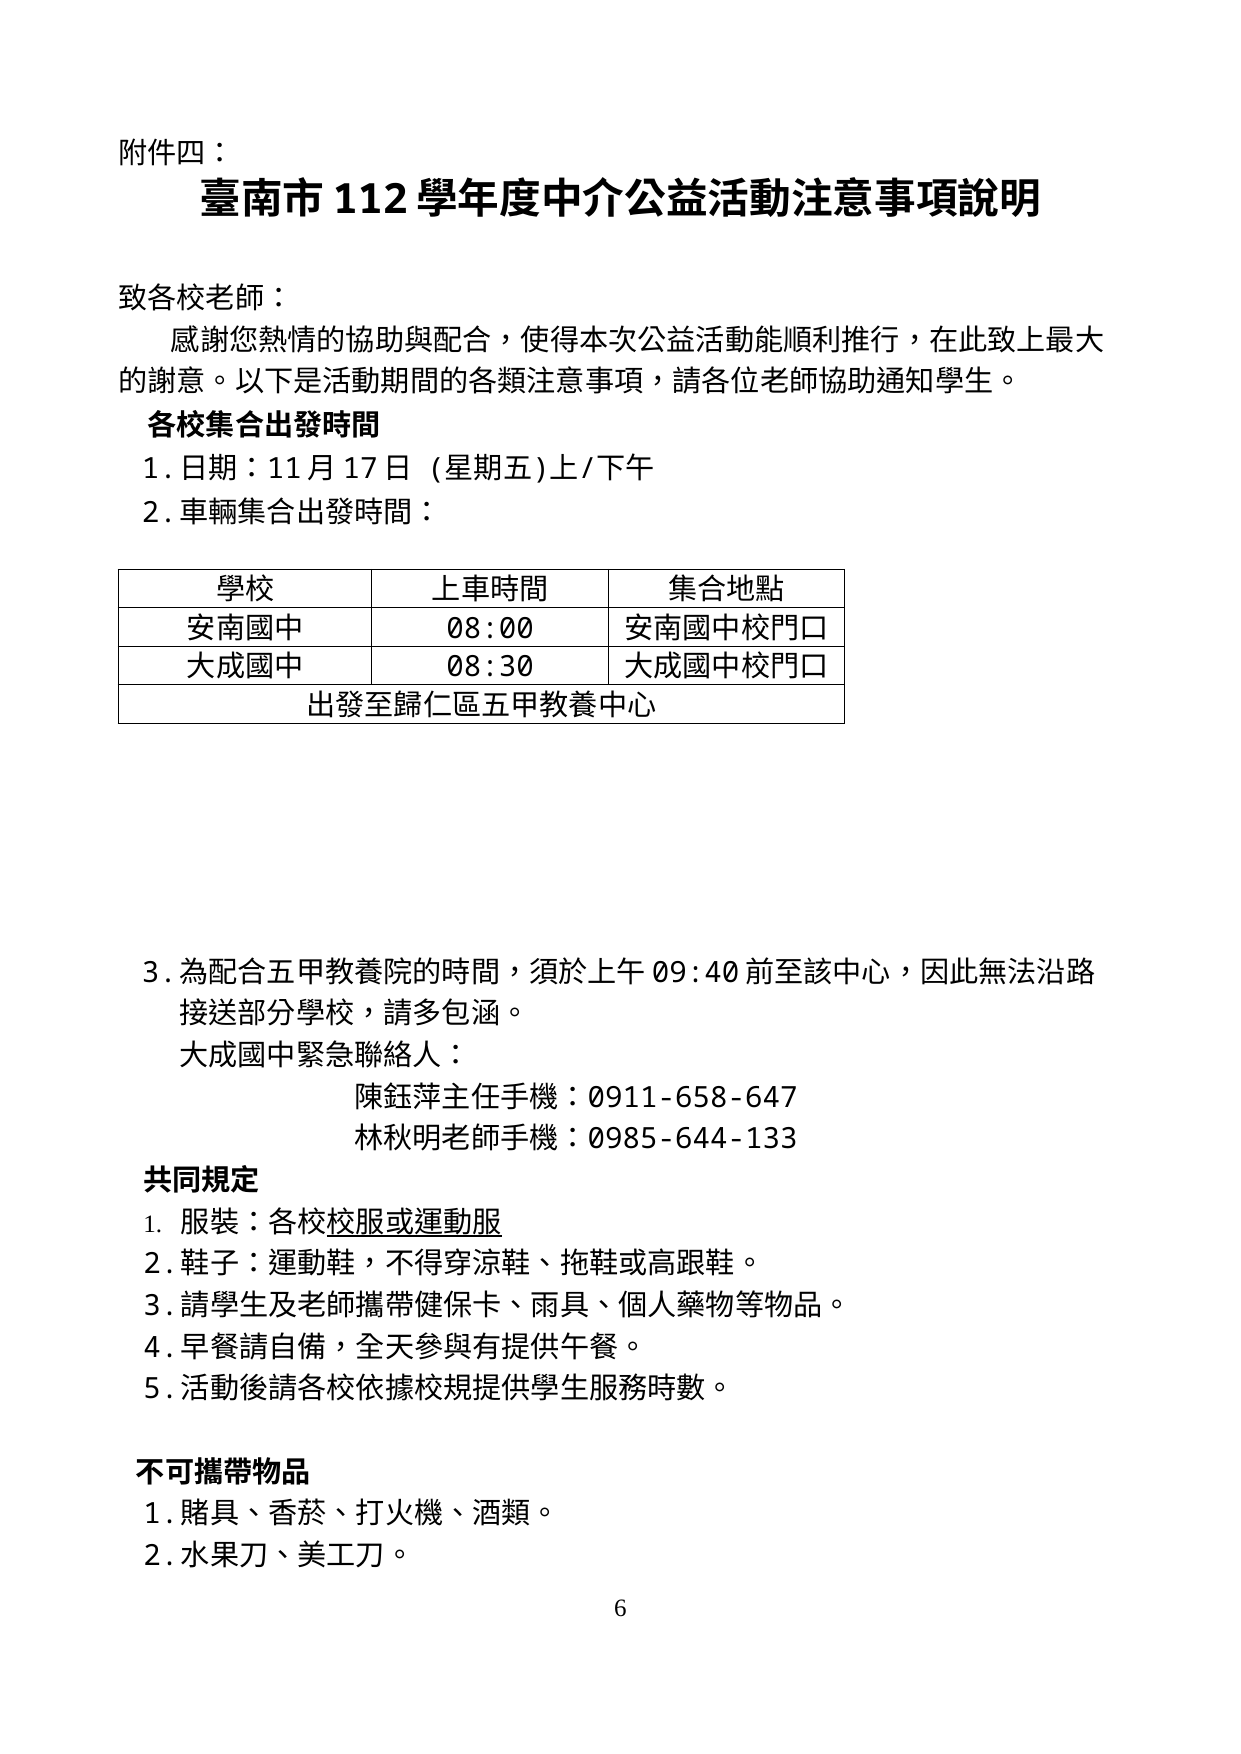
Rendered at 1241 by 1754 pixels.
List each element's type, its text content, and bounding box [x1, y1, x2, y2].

list 早餐請自備，全天參與有提供午餐。 [143, 1324, 1122, 1366]
table_cell 大成國中 [119, 647, 371, 684]
text 臺南市112學年度中介公益活動注意事項說明 [118, 174, 1122, 224]
table_cell 安南國中 [119, 608, 371, 646]
table_header 集合地點 [609, 570, 844, 607]
list 水果刀、美工刀。 [143, 1532, 1122, 1574]
text 不可攜帶物品 [118, 1449, 1122, 1491]
text 共同規定 [143, 1157, 1122, 1199]
text 感謝您熱情的協助與配合，使得本次公益活動能順利推行，在此致上最大的謝意。以下是活動期間的各類注意事項，請各位老師協助通知學生。 [118, 317, 1122, 400]
table_cell 出發至歸仁區五甲教養中心 [119, 685, 844, 723]
list 活動後請各校依據校規提供學生服務時數。 [143, 1366, 1122, 1407]
list 賭具、香菸、打火機、酒類。 [143, 1491, 1122, 1532]
list 為配合五甲教養院的時間，須於上午09:40前至該中心，因此無法沿路接送部分學校，請多包涵。 [142, 949, 1122, 1032]
text 大成國中緊急聯絡人： [179, 1032, 1122, 1074]
list 日期：11月17日 (星期五)上/下午 [142, 444, 1122, 487]
text 各校集合出發時間 [118, 400, 1122, 444]
table_cell 08:30 [372, 647, 608, 684]
table_cell 08:00 [372, 608, 608, 646]
table_header 學校 [119, 570, 371, 607]
table_header 上車時間 [372, 570, 608, 607]
table_cell 大成國中校門口 [609, 647, 844, 684]
list 鞋子：運動鞋，不得穿涼鞋、拖鞋或高跟鞋。 [143, 1241, 1122, 1282]
list 請學生及老師攜帶健保卡、雨具、個人藥物等物品。 [143, 1282, 1122, 1324]
text 附件四： [118, 124, 1122, 174]
list 服裝：各校校服或運動服 [143, 1199, 1122, 1241]
list 車輛集合出發時間： [142, 487, 1122, 531]
text 林秋明老師手機：0985-644-133 [179, 1116, 1122, 1157]
text 致各校老師： [118, 275, 1122, 317]
table_cell 安南國中校門口 [609, 608, 844, 646]
text 陳鈺萍主任手機：0911-658-647 [179, 1074, 1122, 1116]
